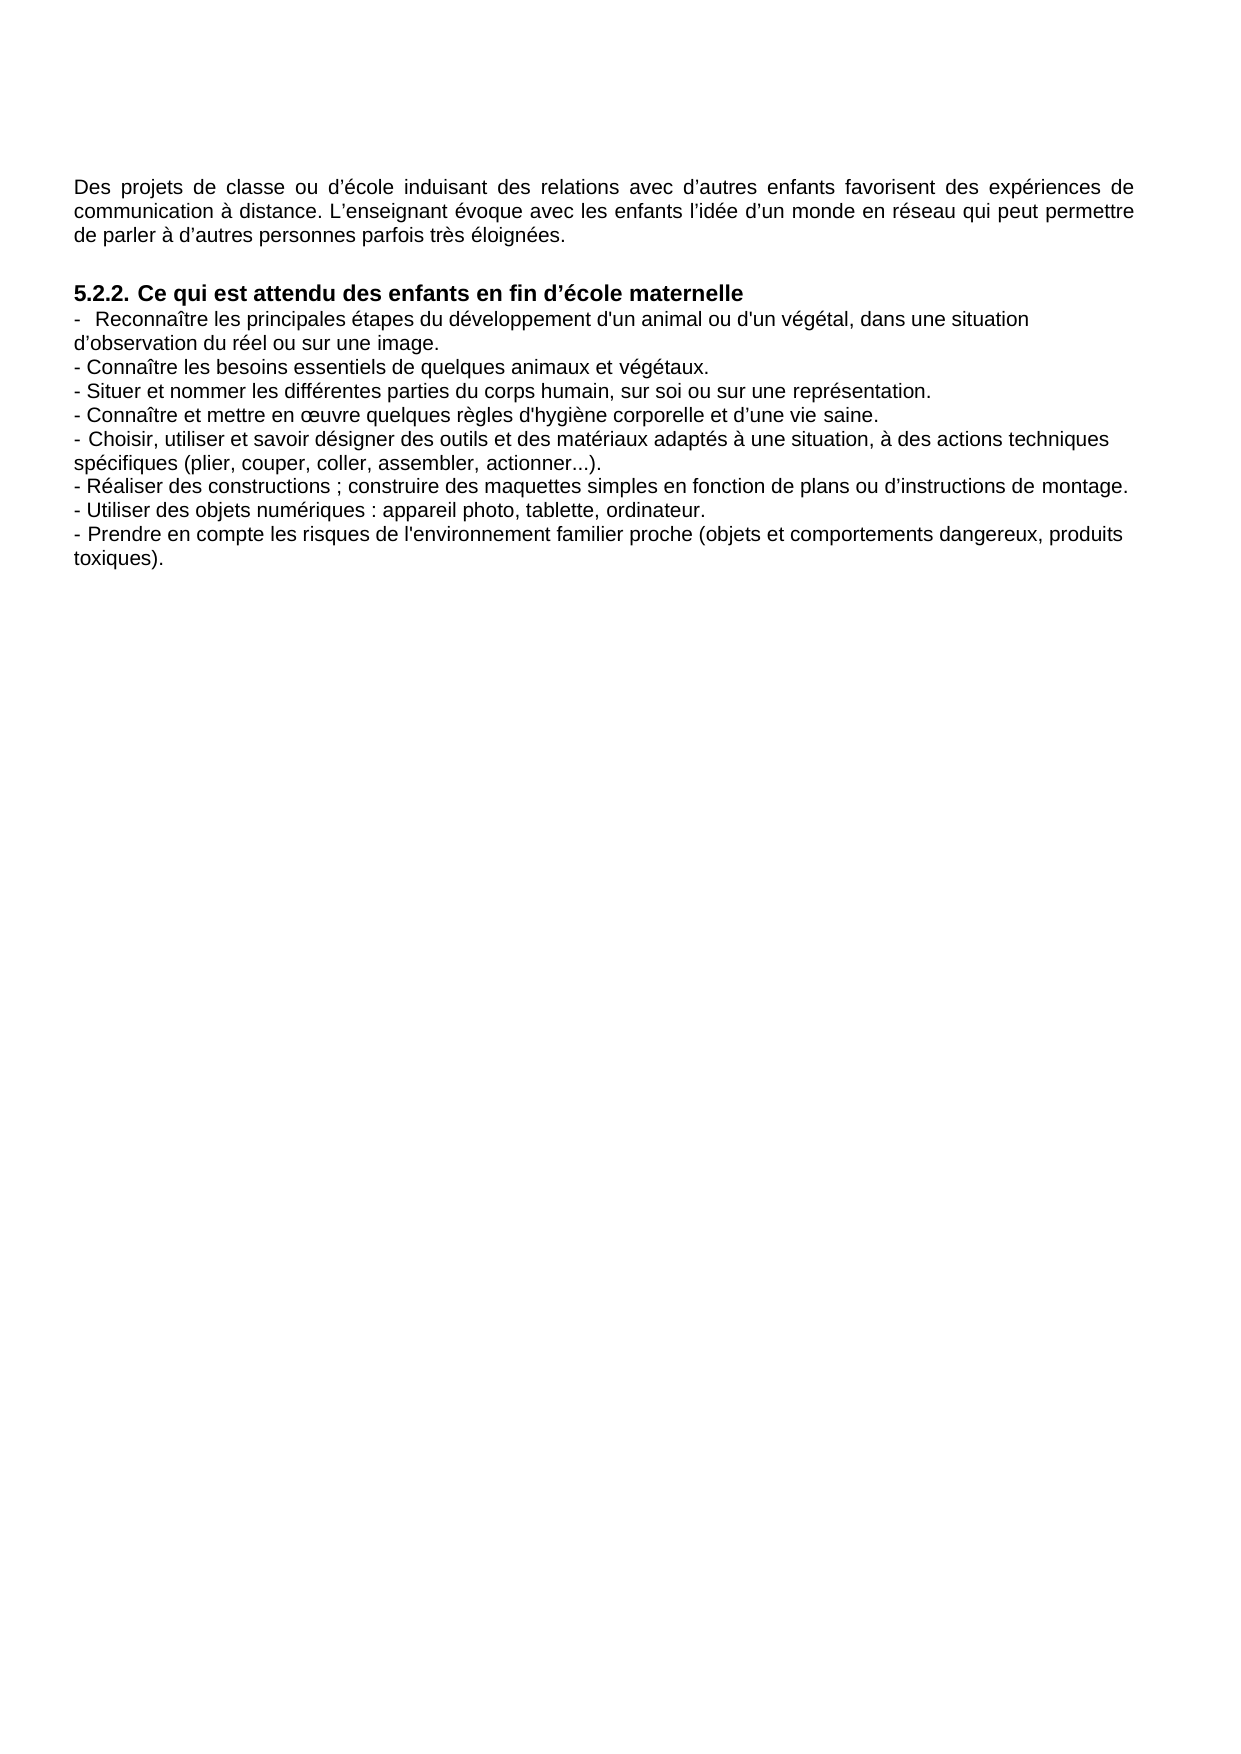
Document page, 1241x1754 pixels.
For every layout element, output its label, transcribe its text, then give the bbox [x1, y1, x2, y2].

list Reconnaître les principales étapes du développement d'un animal ou d'un végétal, dans une situation d’observation du réel ou sur une image. [74, 307, 1136, 354]
list Connaître et mettre en œuvre quelques règles d'hygiène corporelle et d’une vie saine. [74, 402, 1161, 426]
list Connaître les besoins essentiels de quelques animaux et végétaux. [74, 354, 1161, 378]
text Des projets de classe ou d’école induisant des relations avec d’autres enfants favorisent des expériences de communication à distance. L’enseignant évoque avec les enfants l’idée d’un monde en réseau qui peut permettre de parler à d’autres personnes parfois très éloignées. [74, 175, 1136, 247]
list Choisir, utiliser et savoir désigner des outils et des matériaux adaptés à une situation, à des actions techniques spécifiques (plier, couper, coller, assembler, actionner...). [74, 426, 1136, 474]
subtitle Ce qui est attendu des enfants en fin d’école maternelle [74, 280, 1161, 306]
list Prendre en compte les risques de l'environnement familier proche (objets et comportements dangereux, produits toxiques). [74, 522, 1136, 570]
list Situer et nommer les différentes parties du corps humain, sur soi ou sur une représentation. [74, 378, 1161, 402]
list Réaliser des constructions ; construire des maquettes simples en fonction de plans ou d’instructions de montage. [74, 474, 1161, 498]
list Utiliser des objets numériques : appareil photo, tablette, ordinateur. [74, 498, 1161, 522]
